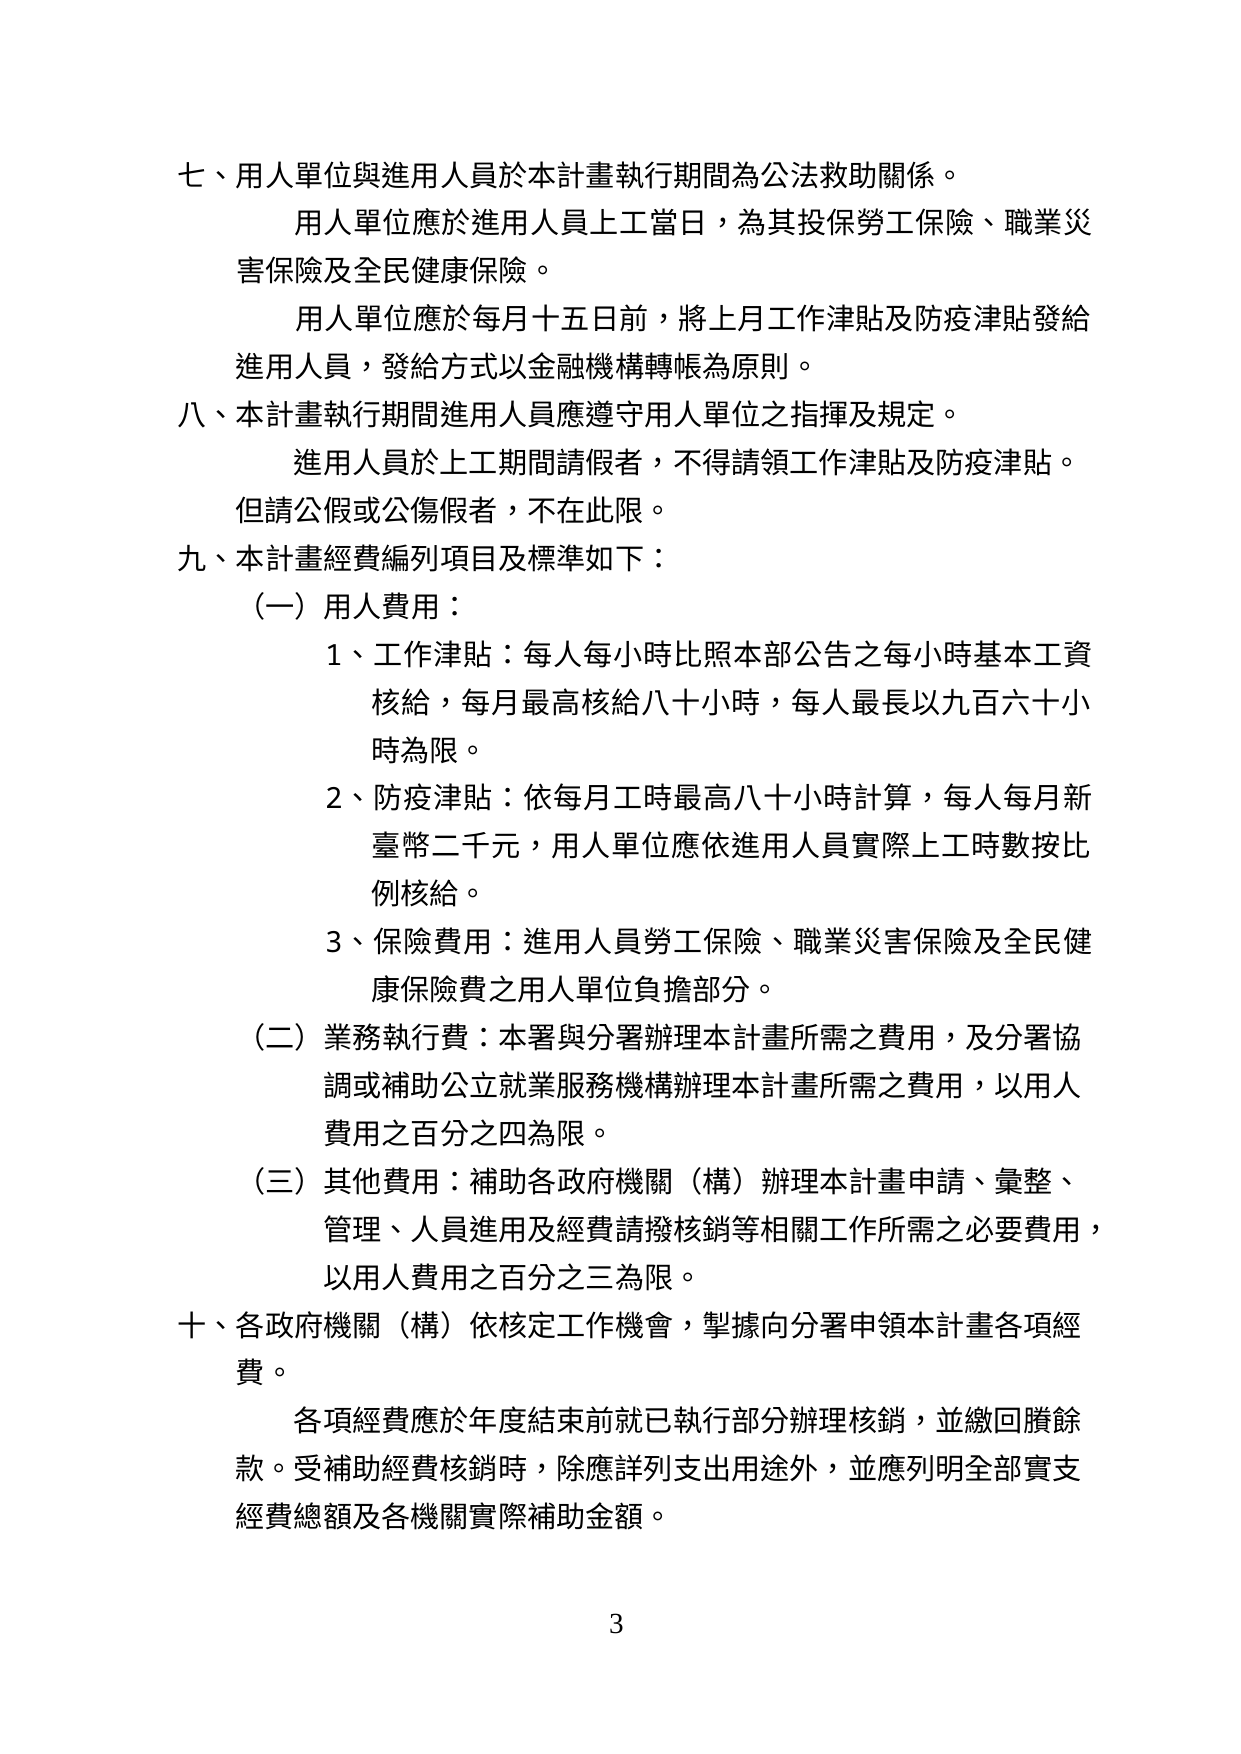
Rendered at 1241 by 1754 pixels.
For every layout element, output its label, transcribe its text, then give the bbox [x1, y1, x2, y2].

text 七、用人單位與進用人員於本計畫執行期間為公法救助關係。 [177, 148, 1092, 196]
text 九、本計畫經費編列項目及標準如下： [177, 531, 1092, 579]
text 八、本計畫執行期間進用人員應遵守用人單位之指揮及規定。 [177, 387, 1092, 435]
text 1、工作津貼：每人每小時比照本部公告之每小時基本工資核給，每月最高核給八十小時，每人最長以九百六十小時為限。 [325, 627, 1092, 771]
text （二）業務執行費：本署與分署辦理本計畫所需之費用，及分署協調或補助公立就業服務機構辦理本計畫所需之費用，以用人費用之百分之四為限。 [236, 1010, 1092, 1154]
text 用人單位應於每月十五日前，將上月工作津貼及防疫津貼發給進用人員，發給方式以金融機構轉帳為原則。 [236, 291, 1092, 387]
text 各項經費應於年度結束前就已執行部分辦理核銷，並繳回賸餘款。受補助經費核銷時，除應詳列支出用途外，並應列明全部實支經費總額及各機關實際補助金額。 [235, 1393, 1092, 1537]
text 用人單位應於進用人員上工當日，為其投保勞工保險、職業災害保險及全民健康保險。 [236, 196, 1092, 291]
text 3、保險費用：進用人員勞工保險、職業災害保險及全民健康保險費之用人單位負擔部分。 [325, 914, 1092, 1010]
text 進用人員於上工期間請假者，不得請領工作津貼及防疫津貼。但請公假或公傷假者，不在此限。 [235, 435, 1092, 531]
text （一）用人費用： [236, 579, 1092, 627]
text （三）其他費用：補助各政府機關（構）辦理本計畫申請、彙整、管理、人員進用及經費請撥核銷等相關工作所需之必要費用，以用人費用之百分之三為限。 [236, 1154, 1092, 1298]
text 2、防疫津貼：依每月工時最高八十小時計算，每人每月新臺幣二千元，用人單位應依進用人員實際上工時數按比例核給。 [325, 771, 1092, 914]
text 十、各政府機關（構）依核定工作機會，掣據向分署申領本計畫各項經費。 [177, 1298, 1092, 1393]
